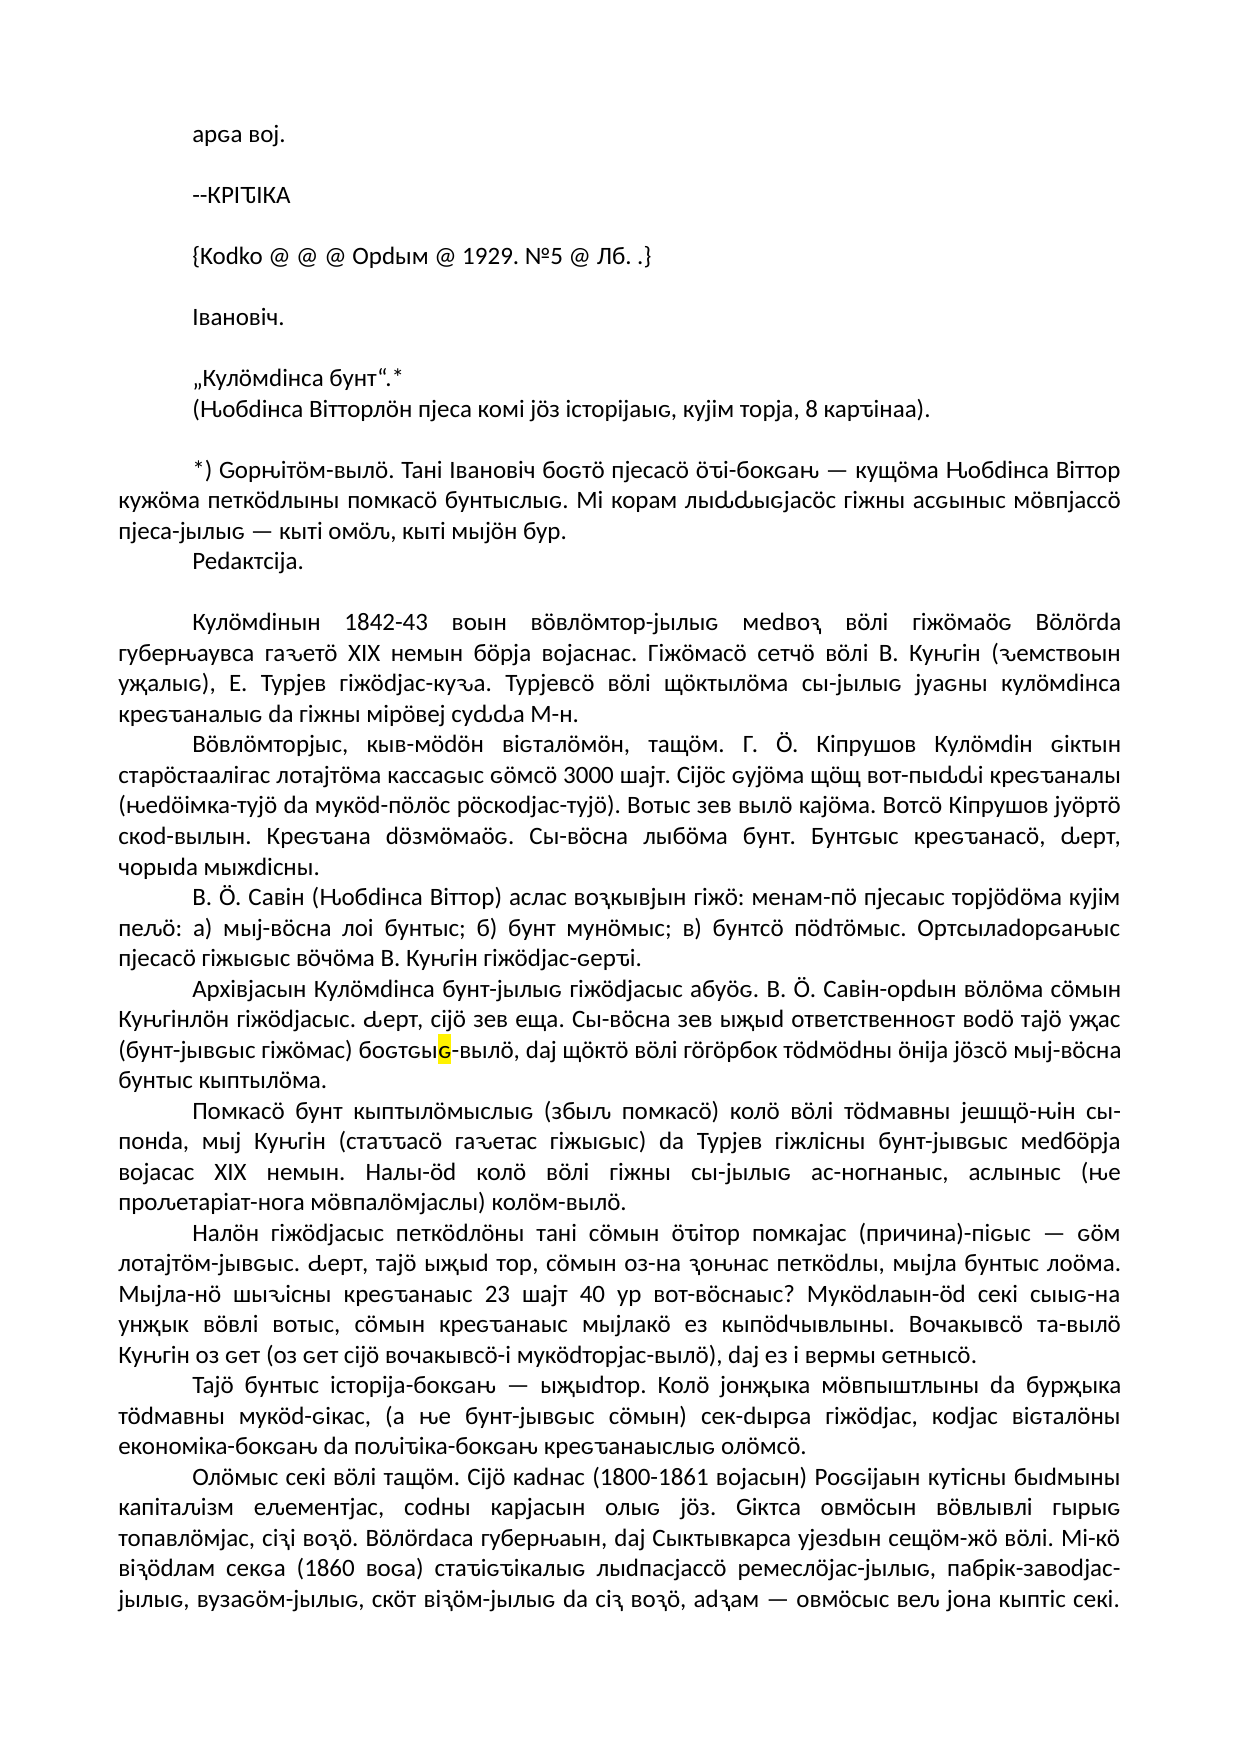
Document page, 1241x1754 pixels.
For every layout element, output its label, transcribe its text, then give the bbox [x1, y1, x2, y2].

text Помкасӧ бунт кыптылӧмыслыԍ (збыԉ помкасӧ) колӧ вӧлі тӧԁмавны јешщӧ-ԋін сы-понԁа, мыј Куԋгін (стаԏԏасӧ гаԅетас гіжыԍыс) ԁа Турјев гіжлісны бунт-јывԍыс меԁбӧрја војасас XIX немын. Налы-ӧԁ колӧ вӧлі гіжны сы-јылыԍ ас-ногнаныс, аслыныс (ԋе проԉетаріат-нога мӧвпалӧмјаслы) колӧм-вылӧ. [118, 1095, 1122, 1217]
text Налӧн гіжӧԁјасыс петкӧԁлӧны тані сӧмын ӧԏітор помкајас (причина)-піԍыс — ԍӧм лотајтӧм-јывԍыс. Ԃерт, тајӧ ыҗыԁ тор, сӧмын оз-на ԇоԋнас петкӧԁлы, мыјла бунтыс лоӧма. Мыјла-нӧ шыԅісны креԍԏанаыс 23 шајт 40 ур вот-вӧснаыс? Мукӧԁлаын-ӧԁ секі сыыԍ-на унҗык вӧвлі вотыс, сӧмын креԍԏанаыс мыјлакӧ ез кыпӧԁчывлыны. Вочакывсӧ та-вылӧ Куԋгін оз ԍет (оз ԍет сіјӧ вочакывсӧ-і мукӧԁторјас-вылӧ), ԁај ез і вермы ԍетнысӧ. [118, 1217, 1122, 1369]
text Кулӧмԁінын 1842-43 воын вӧвлӧмтор-јылыԍ меԁвоԇ вӧлі гіжӧмаӧԍ Вӧлӧгԁа губерԋаувса гаԅетӧ XIX немын бӧрја војаснас. Гіжӧмасӧ сетчӧ вӧлі В. Куԋгін (ԅемствоын уҗалыԍ), Е. Турјев гіжӧԁјас-куԅа. Турјевсӧ вӧлі щӧктылӧма сы-јылыԍ јуаԍны кулӧмԁінса креԍԏаналыԍ ԁа гіжны мірӧвеј суԃԃа М-н. [118, 606, 1122, 728]
text „Кулӧмԁінса бунт“.* [118, 362, 1122, 393]
text {Kodko @ @ @ Орԁым @ 1929. №5 @ Лб. .} [118, 240, 1122, 271]
text Олӧмыс секі вӧлі тащӧм. Сіјӧ каԁнас (1800-1861 војасын) Роԍԍіјаын кутісны быԁмыны капітаԉізм еԉементјас, соԁны карјасын олыԍ јӧз. Ԍіктса овмӧсын вӧвлывлі гырыԍ топавлӧмјас, сіԇі воԇӧ. Вӧлӧгԁаса губерԋаын, ԁај Сыктывкарса ујезԁын сещӧм-жӧ вӧлі. Мі-кӧ віԇӧԁлам секԍа (1860 воԍа) стаԏіԍԏікалыԍ лыԁпасјассӧ ремеслӧјас-јылыԍ, пабрік-завоԁјас-јылыԍ, вузаԍӧм-јылыԍ, скӧт віԇӧм-јылыԍ ԁа сіԇ воԇӧ, аԁԇам — овмӧсыс веԉ јона кыптіс секі. [118, 1461, 1122, 1614]
text арԍа вој. [118, 118, 1122, 149]
text Вӧвлӧмторјыс, кыв-мӧԁӧн віԍталӧмӧн, тащӧм. Г. Ӧ. Кіпрушов Кулӧмԁін ԍіктын старӧстаалігас лотајтӧма кассаԍыс ԍӧмсӧ 3000 шајт. Сіјӧс ԍујӧма щӧщ вот-пыԃԃі креԍԏаналы (ԋеԁӧімка-тујӧ ԁа мукӧԁ-пӧлӧс рӧскоԁјас-тујӧ). Вотыс зев вылӧ кајӧма. Вотсӧ Кіпрушов јуӧртӧ скоԁ-вылын. Креԍԏана ԁӧзмӧмаӧԍ. Сы-вӧсна лыбӧма бунт. Бунтԍыс креԍԏанасӧ, ԃерт, чорыԁа мыжԁісны. [118, 728, 1122, 881]
text Тајӧ бунтыс історіја-бокԍаԋ — ыҗыԁтор. Колӧ јонҗыка мӧвпыштлыны ԁа бурҗыка тӧԁмавны мукӧԁ-ԍікас, (а ԋе бунт-јывԍыс сӧмын) сек-ԁырԍа гіжӧԁјас, коԁјас віԍталӧны економіка-бокԍаԋ ԁа поԉіԏіка-бокԍаԋ креԍԏанаыслыԍ олӧмсӧ. [118, 1369, 1122, 1461]
text Архівјасын Кулӧмԁінса бунт-јылыԍ гіжӧԁјасыс абуӧԍ. В. Ӧ. Савін-орԁын вӧлӧма сӧмын Куԋгінлӧн гіжӧԁјасыс. Ԃерт, сіјӧ зев еща. Сы-вӧсна зев ыҗыԁ ответственноԍт воԁӧ тајӧ уҗас (бунт-јывԍыс гіжӧмас) боԍтԍыԍ-вылӧ, ԁај щӧктӧ вӧлі гӧгӧрбок тӧԁмӧԁны ӧніја јӧзсӧ мыј-вӧсна бунтыс кыптылӧма. [118, 973, 1122, 1095]
text (Ԋобԁінса Вітторлӧн пјеса комі јӧз історіјаыԍ, кујім торја, 8 карԏінаа). [118, 393, 1122, 423]
text *) Ԍорԋітӧм-вылӧ. Тані Івановіч боԍтӧ пјесасӧ ӧԏі-бокԍаԋ — кущӧма Ԋобԁінса Віттор кужӧма петкӧԁлыны помкасӧ бунтыслыԍ. Мі корам лыԃԃыԍјасӧс гіжны асԍыныс мӧвпјассӧ пјеса-јылыԍ — кыті омӧԉ, кыті мыјӧн бур. [118, 454, 1122, 545]
text --КРІԎІКА [118, 179, 1122, 210]
text В. Ӧ. Савін (Ԋобԁінса Віттор) аслас воԇкывјын гіжӧ: менам-пӧ пјесаыс торјӧԁӧма кујім пеԉӧ: а) мыј-вӧсна лоі бунтыс; б) бунт мунӧмыс; в) бунтсӧ пӧԁтӧмыс. Ортсылаԁорԍаԋыс пјесасӧ гіжыԍыс вӧчӧма В. Куԋгін гіжӧԁјас-ԍерԏі. [118, 881, 1122, 973]
text Реԁактсіја. [118, 545, 1122, 576]
text Івановіч. [118, 301, 1122, 332]
